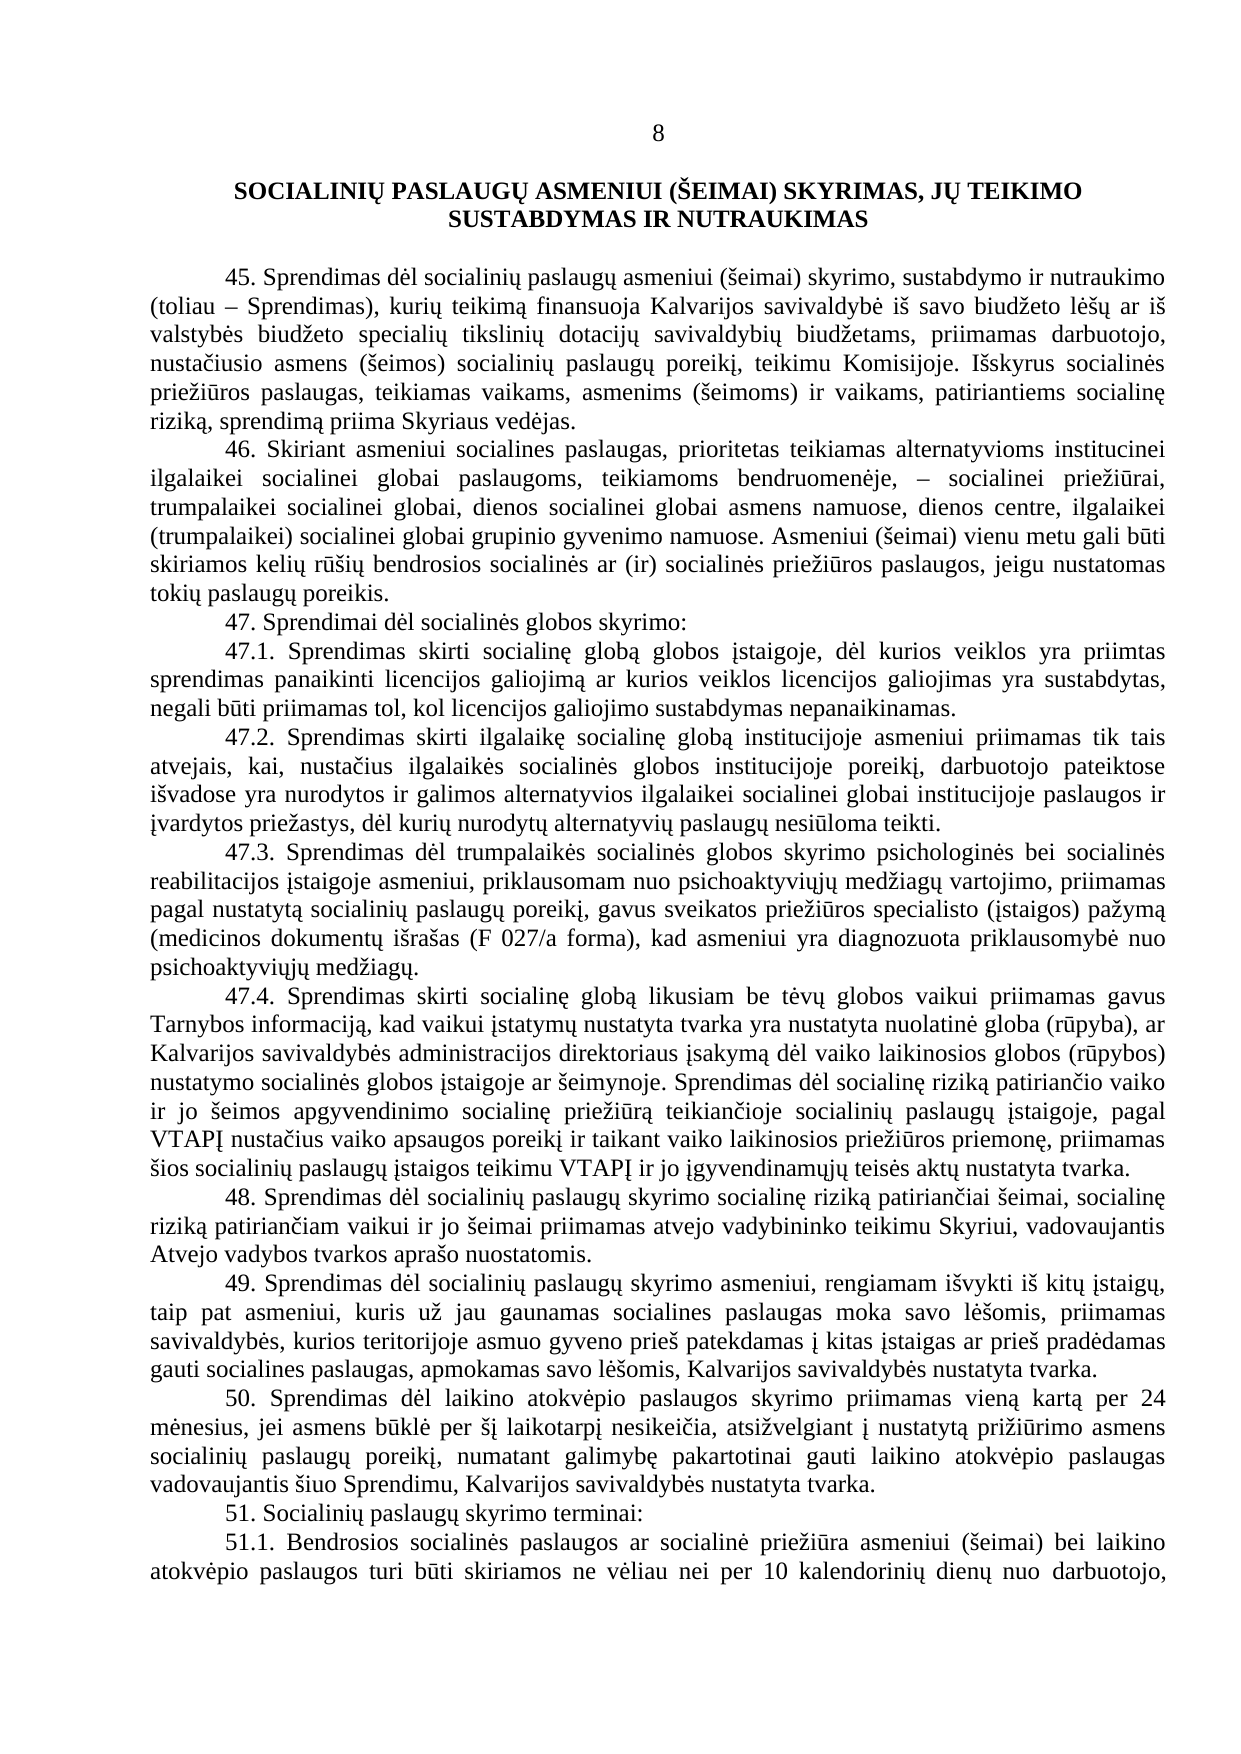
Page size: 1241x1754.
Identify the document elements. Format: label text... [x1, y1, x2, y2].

text 45. Sprendimas dėl socialinių paslaugų asmeniui (šeimai) skyrimo, sustabdymo ir nutraukimo (toliau – Sprendimas), kurių teikimą finansuoja Kalvarijos savivaldybė iš savo biudžeto lėšų ar iš valstybės biudžeto specialių tikslinių dotacijų savivaldybių biudžetams, priimamas darbuotojo, nustačiusio asmens (šeimos) socialinių paslaugų poreikį, teikimu Komisijoje. Išskyrus socialinės priežiūros paslaugas, teikiamas vaikams, asmenims (šeimoms) ir vaikams, patiriantiems socialinę riziką, sprendimą priima Skyriaus vedėjas. [150, 262, 1167, 434]
text 51. Socialinių paslaugų skyrimo terminai: [150, 1498, 1167, 1527]
text 47. Sprendimai dėl socialinės globos skyrimo: [150, 607, 1167, 636]
text 47.3. Sprendimas dėl trumpalaikės socialinės globos skyrimo psichologinės bei socialinės reabilitacijos įstaigoje asmeniui, priklausomam nuo psichoaktyviųjų medžiagų vartojimo, priimamas pagal nustatytą socialinių paslaugų poreikį, gavus sveikatos priežiūros specialisto (įstaigos) pažymą (medicinos dokumentų išrašas (F 027/a forma), kad asmeniui yra diagnozuota priklausomybė nuo psichoaktyviųjų medžiagų. [150, 837, 1167, 981]
text 47.2. Sprendimas skirti ilgalaikę socialinę globą institucijoje asmeniui priimamas tik tais atvejais, kai, nustačius ilgalaikės socialinės globos institucijoje poreikį, darbuotojo pateiktose išvadose yra nurodytos ir galimos alternatyvios ilgalaikei socialinei globai institucijoje paslaugos ir įvardytos priežastys, dėl kurių nurodytų alternatyvių paslaugų nesiūloma teikti. [150, 722, 1167, 837]
text SOCIALINIŲ PASLAUGŲ ASMENIUI (ŠEIMAI) SKYRIMAS, JŲ TEIKIMO SUSTABDYMAS IR NUTRAUKIMAS [150, 176, 1167, 233]
text 47.1. Sprendimas skirti socialinę globą globos įstaigoje, dėl kurios veiklos yra priimtas sprendimas panaikinti licencijos galiojimą ar kurios veiklos licencijos galiojimas yra sustabdytas, negali būti priimamas tol, kol licencijos galiojimo sustabdymas nepanaikinamas. [150, 636, 1167, 722]
text 48. Sprendimas dėl socialinių paslaugų skyrimo socialinę riziką patiriančiai šeimai, socialinę riziką patiriančiam vaikui ir jo šeimai priimamas atvejo vadybininko teikimu Skyriui, vadovaujantis Atvejo vadybos tvarkos aprašo nuostatomis. [150, 1182, 1167, 1268]
text 51.1. Bendrosios socialinės paslaugos ar socialinė priežiūra asmeniui (šeimai) bei laikino atokvėpio paslaugos turi būti skiriamos ne vėliau nei per 10 kalendorinių dienų nuo darbuotojo, [150, 1527, 1167, 1584]
text 50. Sprendimas dėl laikino atokvėpio paslaugos skyrimo priimamas vieną kartą per 24 mėnesius, jei asmens būklė per šį laikotarpį nesikeičia, atsižvelgiant į nustatytą prižiūrimo asmens socialinių paslaugų poreikį, numatant galimybę pakartotinai gauti laikino atokvėpio paslaugas vadovaujantis šiuo Sprendimu, Kalvarijos savivaldybės nustatyta tvarka. [150, 1383, 1167, 1498]
text 47.4. Sprendimas skirti socialinę globą likusiam be tėvų globos vaikui priimamas gavus Tarnybos informaciją, kad vaikui įstatymų nustatyta tvarka yra nustatyta nuolatinė globa (rūpyba), ar Kalvarijos savivaldybės administracijos direktoriaus įsakymą dėl vaiko laikinosios globos (rūpybos) nustatymo socialinės globos įstaigoje ar šeimynoje. Sprendimas dėl socialinę riziką patiriančio vaiko ir jo šeimos apgyvendinimo socialinę priežiūrą teikiančioje socialinių paslaugų įstaigoje, pagal VTAPĮ nustačius vaiko apsaugos poreikį ir taikant vaiko laikinosios priežiūros priemonę, priimamas šios socialinių paslaugų įstaigos teikimu VTAPĮ ir jo įgyvendinamųjų teisės aktų nustatyta tvarka. [150, 981, 1167, 1182]
text 46. Skiriant asmeniui socialines paslaugas, prioritetas teikiamas alternatyvioms institucinei ilgalaikei socialinei globai paslaugoms, teikiamoms bendruomenėje, – socialinei priežiūrai, trumpalaikei socialinei globai, dienos socialinei globai asmens namuose, dienos centre, ilgalaikei (trumpalaikei) socialinei globai grupinio gyvenimo namuose. Asmeniui (šeimai) vienu metu gali būti skiriamos kelių rūšių bendrosios socialinės ar (ir) socialinės priežiūros paslaugos, jeigu nustatomas tokių paslaugų poreikis. [150, 434, 1167, 607]
text 49. Sprendimas dėl socialinių paslaugų skyrimo asmeniui, rengiamam išvykti iš kitų įstaigų, taip pat asmeniui, kuris už jau gaunamas socialines paslaugas moka savo lėšomis, priimamas savivaldybės, kurios teritorijoje asmuo gyveno prieš patekdamas į kitas įstaigas ar prieš pradėdamas gauti socialines paslaugas, apmokamas savo lėšomis, Kalvarijos savivaldybės nustatyta tvarka. [150, 1268, 1167, 1383]
